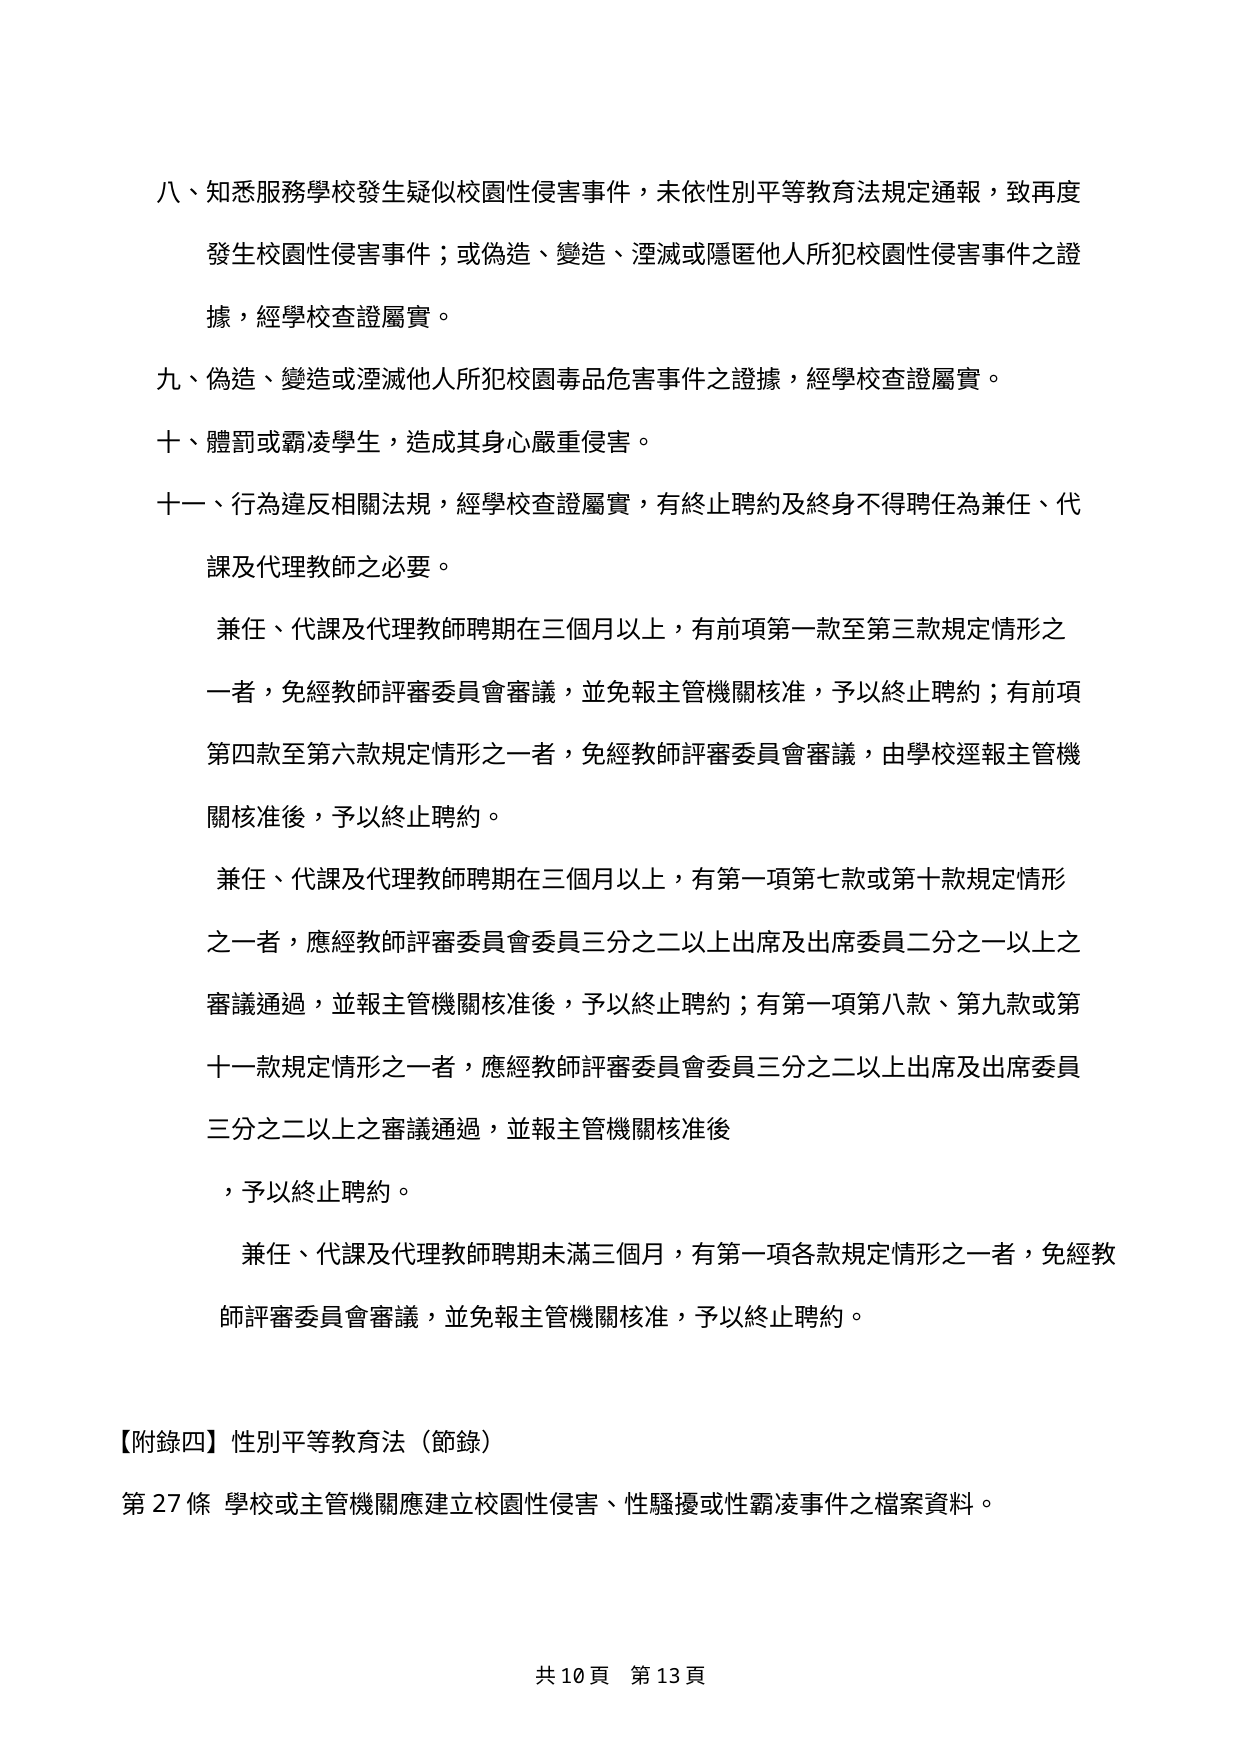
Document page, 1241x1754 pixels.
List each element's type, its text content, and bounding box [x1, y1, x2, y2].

text 九、偽造、變造或湮滅他人所犯校園毒品危害事件之證據，經學校查證屬實。 [156, 336, 1084, 398]
text 十一、行為違反相關法規，經學校查證屬實，有終止聘約及終身不得聘任為兼任、代課及代理教師之必要。 [156, 461, 1084, 586]
text 兼任、代課及代理教師聘期在三個月以上，有第一項第七款或第十款規定情形之一者，應經教師評審委員會委員三分之二以上出席及出席委員二分之一以上之審議通過，並報主管機關核准後，予以終止聘約；有第一項第八款、第九款或第十一款規定情形之一者，應經教師評審委員會委員三分之二以上出席及出席委員三分之二以上之審議通過，並報主管機關核准後 [156, 836, 1084, 1148]
text 兼任、代課及代理教師聘期在三個月以上，有前項第一款至第三款規定情形之一者，免經教師評審委員會審議，並免報主管機關核准，予以終止聘約；有前項第四款至第六款規定情形之一者，免經教師評審委員會審議，由學校逕報主管機關核准後，予以終止聘約。 [156, 586, 1084, 836]
text 兼任、代課及代理教師聘期未滿三個月，有第一項各款規定情形之一者，免經教師評審委員會審議，並免報主管機關核准，予以終止聘約。 [106, 1211, 1134, 1336]
text ，予以終止聘約。 [156, 1148, 1084, 1211]
text 十、體罰或霸凌學生，造成其身心嚴重侵害。 [156, 398, 1084, 461]
text 第27條 學校或主管機關應建立校園性侵害、性騷擾或性霸凌事件之檔案資料。 [106, 1461, 1134, 1523]
text 【附錄四】性別平等教育法（節錄） [106, 1398, 1134, 1461]
text 八、知悉服務學校發生疑似校園性侵害事件，未依性別平等教育法規定通報，致再度發生校園性侵害事件；或偽造、變造、湮滅或隱匿他人所犯校園性侵害事件之證據，經學校查證屬實。 [156, 148, 1084, 336]
